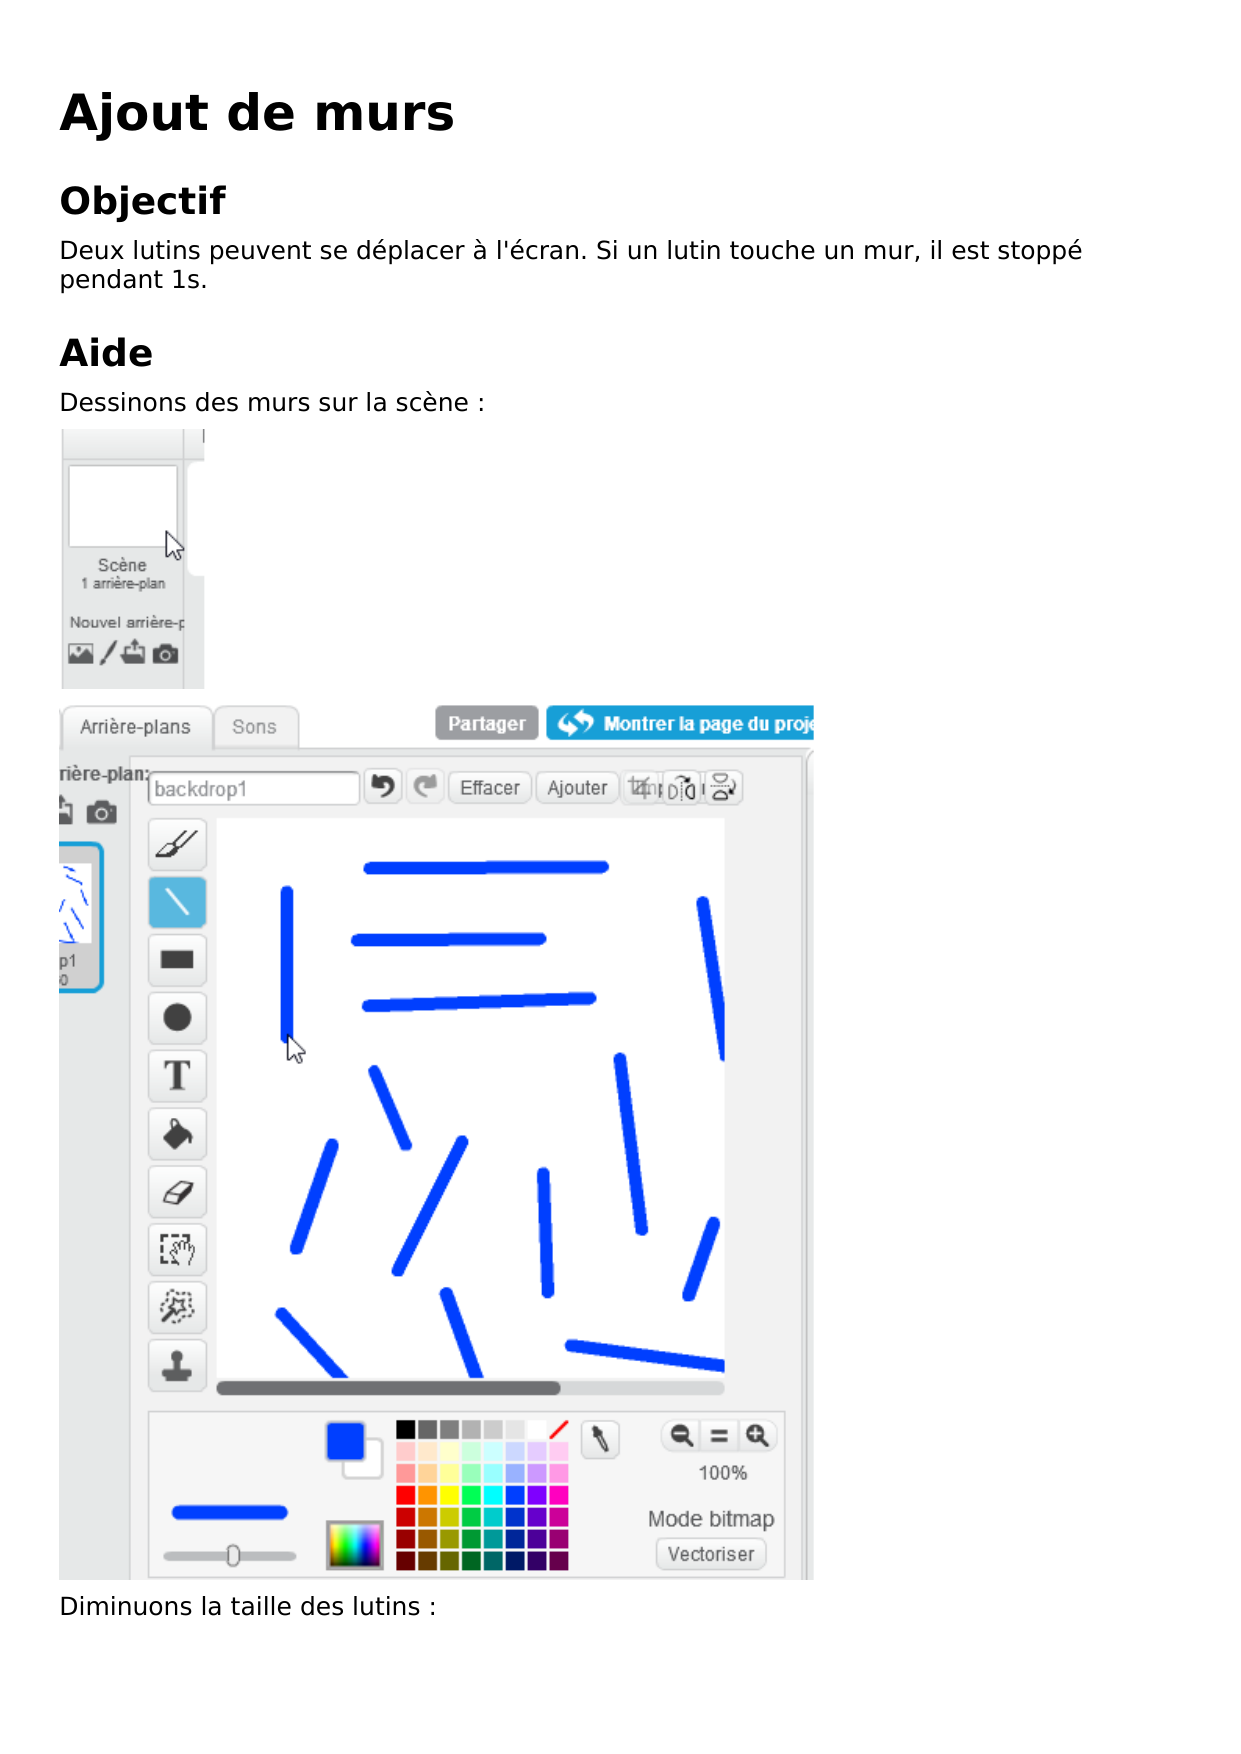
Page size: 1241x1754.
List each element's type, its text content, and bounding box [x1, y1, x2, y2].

picture [59, 701, 814, 1580]
subtitle Objectif [59, 180, 1181, 223]
text Deux lutins peuvent se déplacer à l'écran. Si un lutin touche un mur, il est stoppé pendant 1s. [59, 236, 1181, 294]
text Dessinons des murs sur la scène : [59, 388, 1181, 417]
subtitle Aide [59, 332, 1181, 375]
subtitle Ajout de murs [59, 84, 1181, 142]
text Diminuons la taille des lutins : [59, 1592, 1181, 1621]
picture [59, 429, 205, 689]
